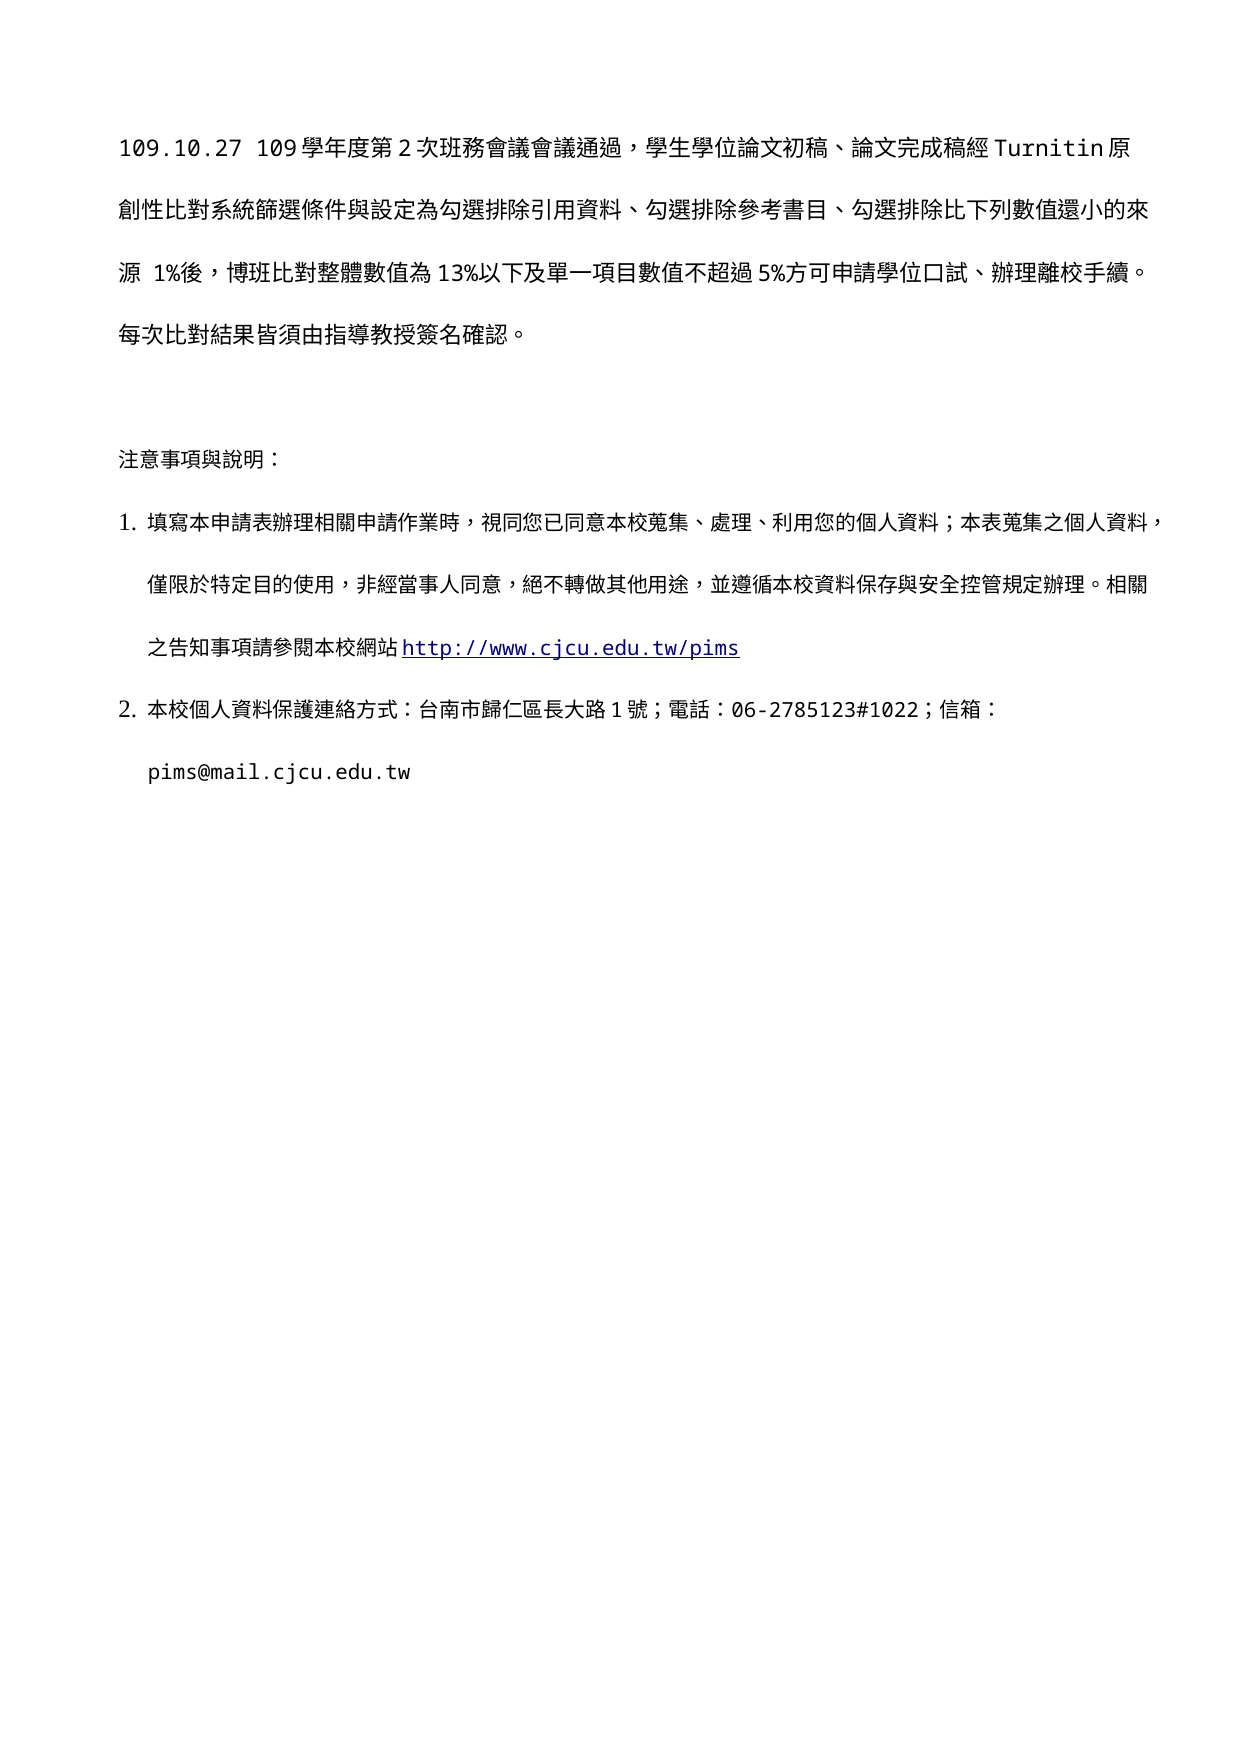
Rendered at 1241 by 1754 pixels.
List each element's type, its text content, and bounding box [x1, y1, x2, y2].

list 填寫本申請表辦理相關申請作業時，視同您已同意本校蒐集、處理、利用您的個人資料；本表蒐集之個人資料，僅限於特定目的使用，非經當事人同意，絕不轉做其他用途，並遵循本校資料保存與安全控管規定辦理。相關之告知事項請參閱本校網站http://www.cjcu.edu.tw/pims [118, 479, 1152, 667]
list 本校個人資料保護連絡方式：台南市歸仁區長大路1號；電話：06-2785123#1022；信箱：pims@mail.cjcu.edu.tw [118, 667, 1152, 792]
text 109.10.27 109學年度第2次班務會議會議通過，學生學位論文初稿、論文完成稿經Turnitin原創性比對系統篩選條件與設定為勾選排除引用資料、勾選排除參考書目、勾選排除比下列數值還小的來源 1%後，博班比對整體數值為13%以下及單一項目數值不超過5%方可申請學位口試、辦理離校手續。每次比對結果皆須由指導教授簽名確認。 [118, 104, 1152, 354]
text 注意事項與說明： [118, 417, 1152, 479]
